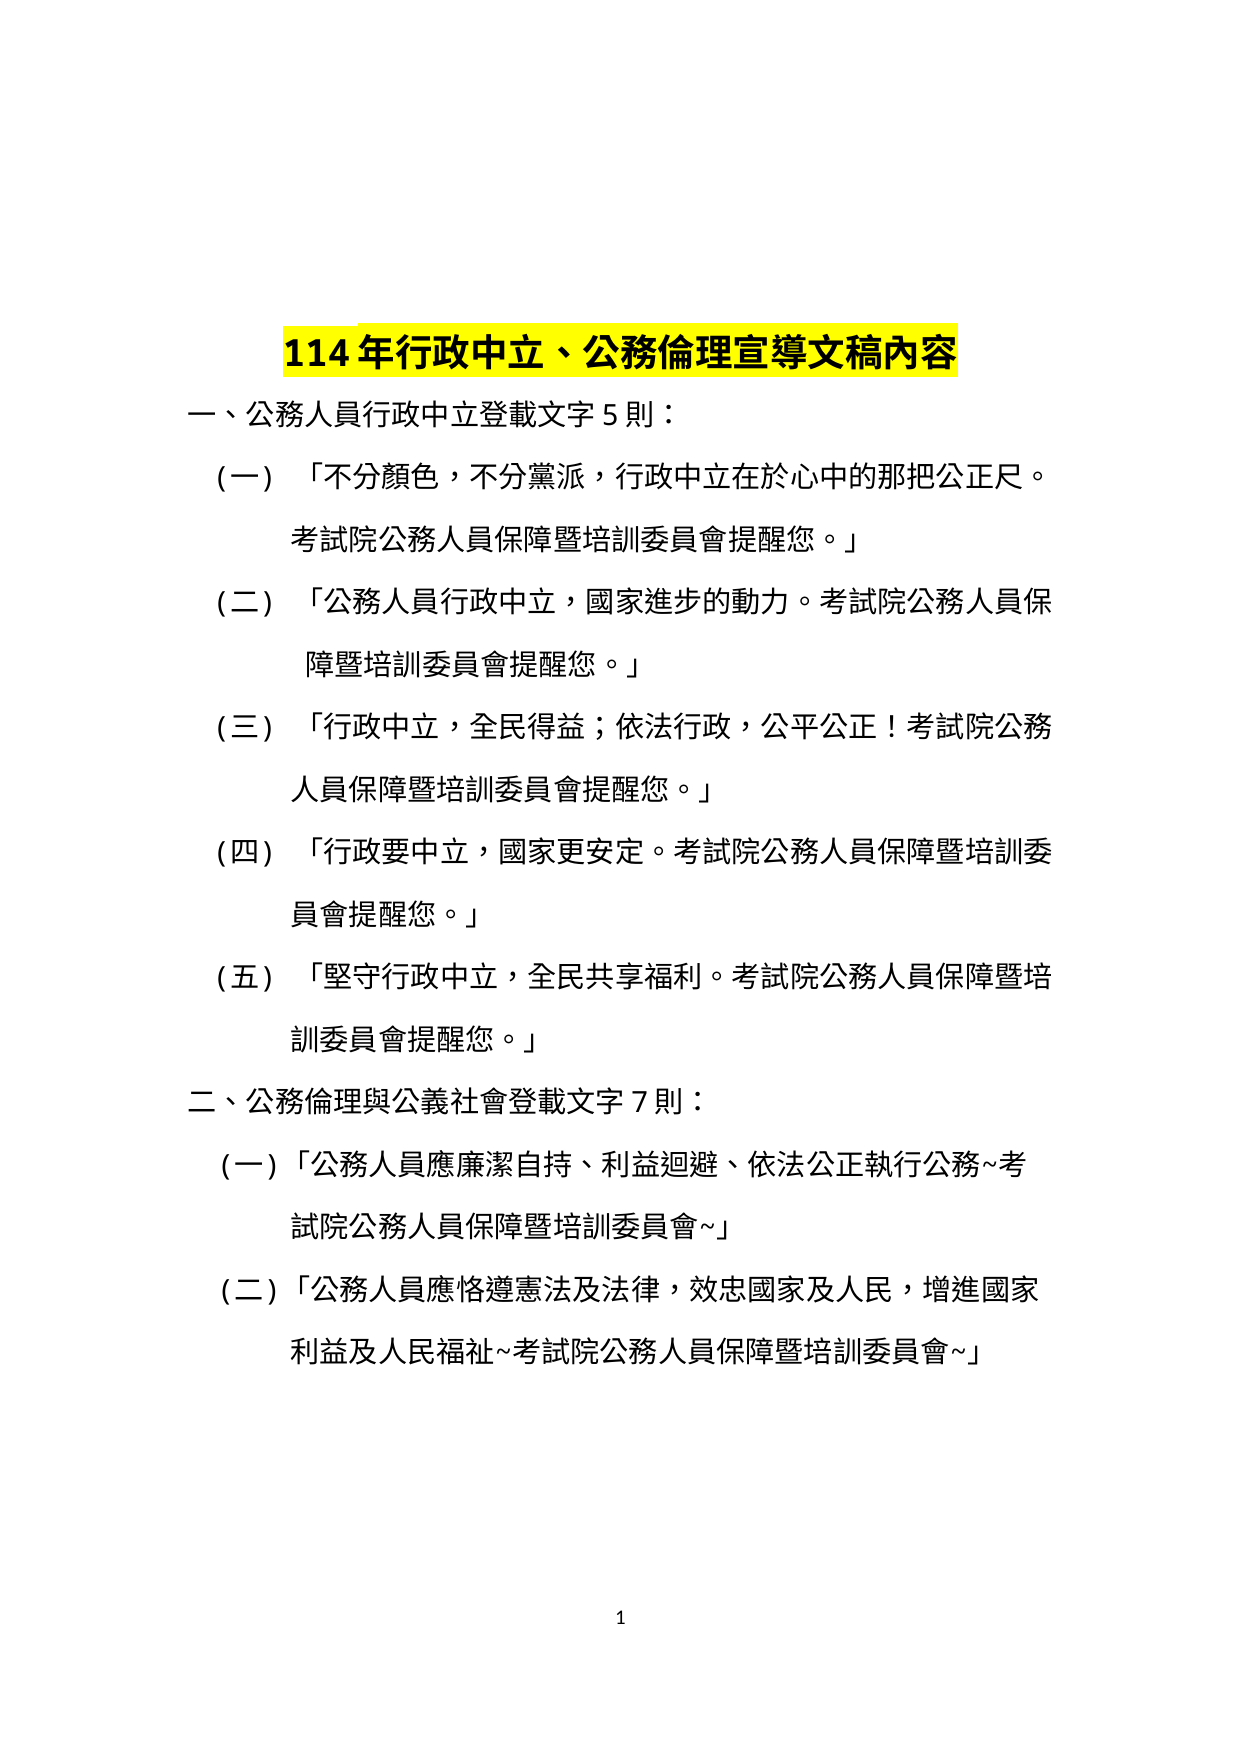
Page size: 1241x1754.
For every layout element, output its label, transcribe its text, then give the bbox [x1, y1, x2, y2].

text 二、公務倫理與公義社會登載文字7則： [187, 1058, 1053, 1121]
text (二)「公務人員應恪遵憲法及法律，效忠國家及人民，增進國家利益及人民福祉~考試院公務人員保障暨培訓委員會~」 [217, 1246, 1053, 1371]
text (五) 「堅守行政中立，全民共享福利。考試院公務人員保障暨培訓委員會提醒您。」 [212, 933, 1053, 1058]
text (一) 「不分顏色，不分黨派，行政中立在於心中的那把公正尺。考試院公務人員保障暨培訓委員會提醒您。」 [212, 433, 1053, 558]
text (二) 「公務人員行政中立，國家進步的動力。考試院公務人員保障暨培訓委員會提醒您。」 [212, 558, 1053, 683]
text (一)「公務人員應廉潔自持、利益迴避、依法公正執行公務~考試院公務人員保障暨培訓委員會~」 [217, 1121, 1053, 1246]
text 一、公務人員行政中立登載文字5則： [187, 371, 1053, 433]
text (四) 「行政要中立，國家更安定。考試院公務人員保障暨培訓委員會提醒您。」 [212, 808, 1053, 933]
text (三) 「行政中立，全民得益；依法行政，公平公正！考試院公務人員保障暨培訓委員會提醒您。」 [212, 683, 1053, 808]
text 114年行政中立、公務倫理宣導文稿內容 [187, 308, 1053, 371]
